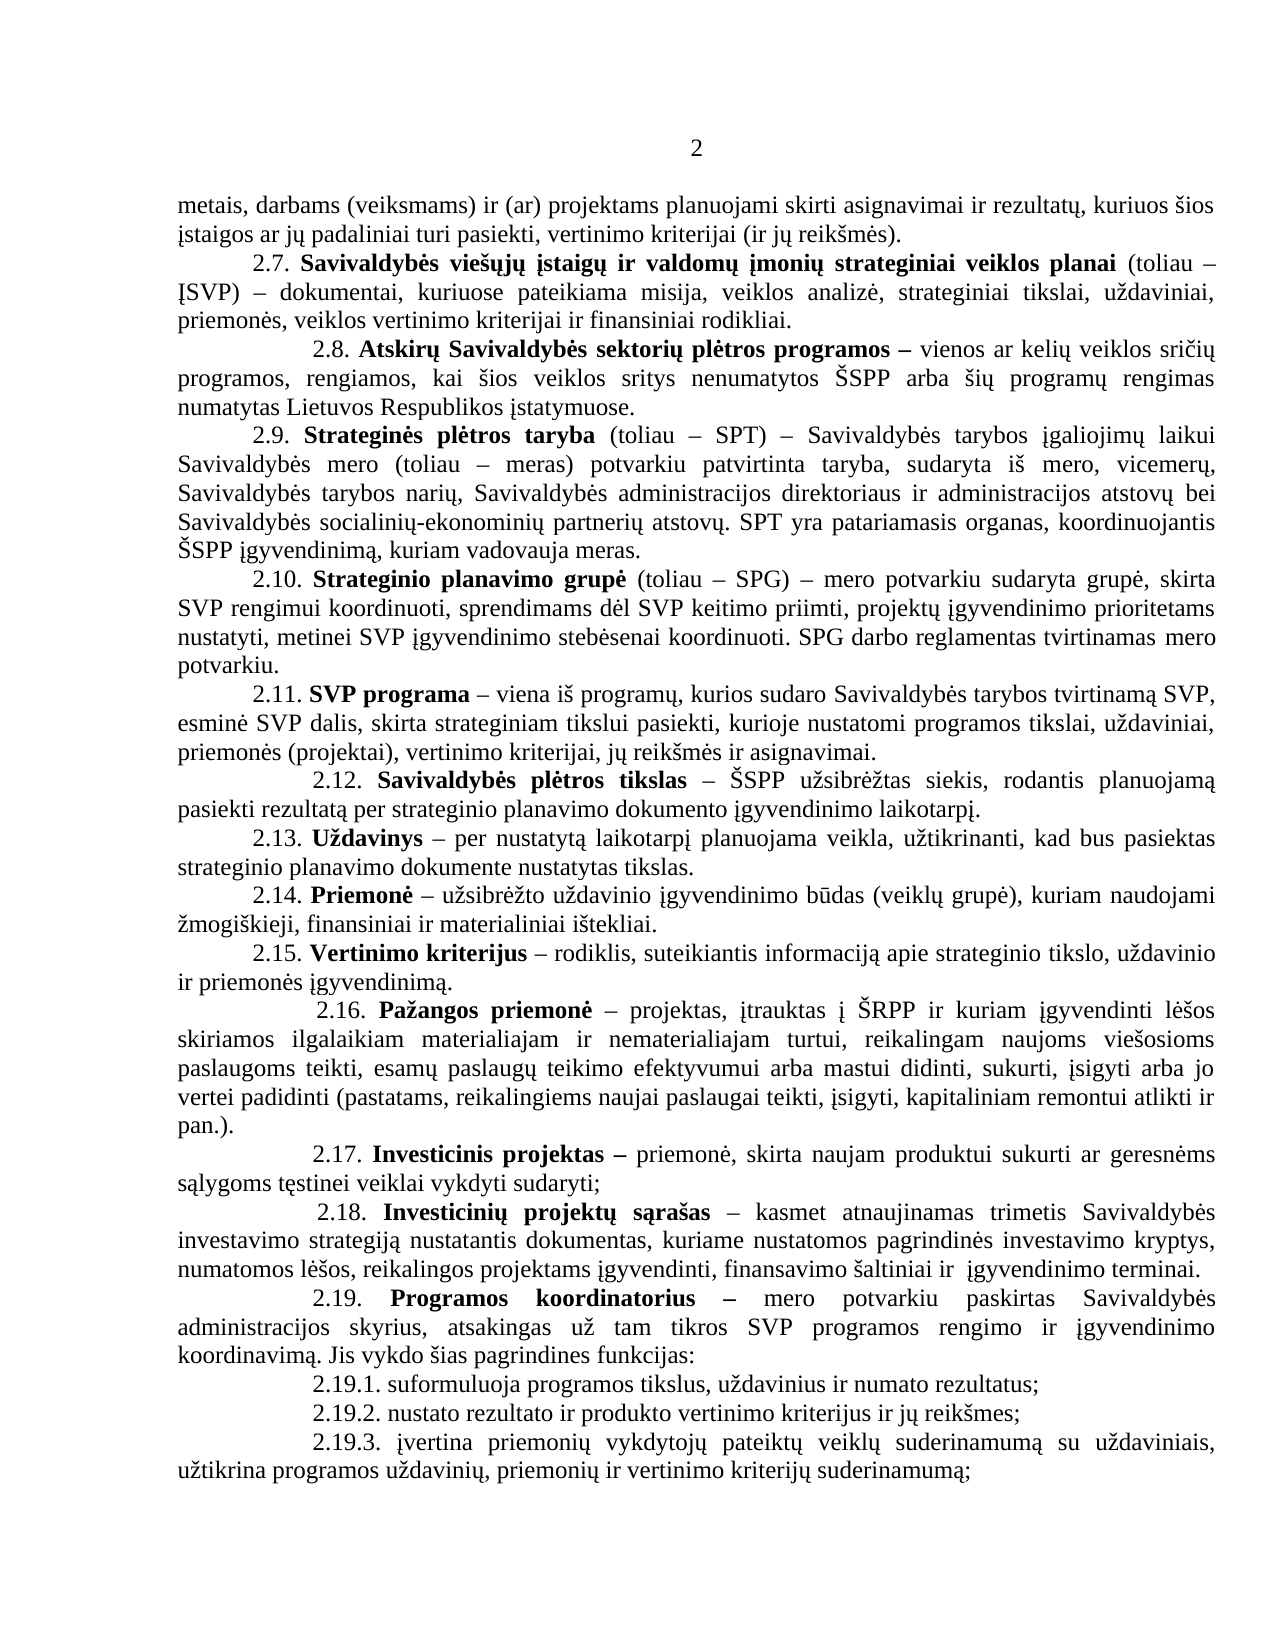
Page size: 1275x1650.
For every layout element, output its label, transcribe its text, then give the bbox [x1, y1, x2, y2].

text 2.19.3. įvertina priemonių vykdytojų pateiktų veiklų suderinamumą su uždaviniais, užtikrina programos uždavinių, priemonių ir vertinimo kriterijų suderinamumą; [177, 1427, 1216, 1484]
text 2.8. Atskirų Savivaldybės sektorių plėtros programos – vienos ar kelių veiklos sričių programos, rengiamos, kai šios veiklos sritys nenumatytos ŠSPP arba šių programų rengimas numatytas Lietuvos Respublikos įstatymuose. [177, 334, 1216, 420]
text 2.17. Investicinis projektas – priemonė, skirta naujam produktui sukurti ar geresnėms sąlygoms tęstinei veiklai vykdyti sudaryti; [177, 1139, 1216, 1197]
text metais, darbams (veiksmams) ir (ar) projektams planuojami skirti asignavimai ir rezultatų, kuriuos šios įstaigos ar jų padaliniai turi pasiekti, vertinimo kriterijai (ir jų reikšmės). [177, 190, 1216, 248]
text 2.11. SVP programa – viena iš programų, kurios sudaro Savivaldybės tarybos tvirtinamą SVP, esminė SVP dalis, skirta strateginiam tikslui pasiekti, kurioje nustatomi programos tikslai, uždaviniai, priemonės (projektai), vertinimo kriterijai, jų reikšmės ir asignavimai. [177, 679, 1216, 765]
text 2.18. Investicinių projektų sąrašas – kasmet atnaujinamas trimetis Savivaldybės investavimo strategiją nustatantis dokumentas, kuriame nustatomos pagrindinės investavimo kryptys, numatomos lėšos, reikalingos projektams įgyvendinti, finansavimo šaltiniai ir įgyvendinimo terminai. [177, 1197, 1216, 1283]
text 2.19.2. nustato rezultato ir produkto vertinimo kriterijus ir jų reikšmes; [177, 1398, 1216, 1427]
text 2.14. Priemonė – užsibrėžto uždavinio įgyvendinimo būdas (veiklų grupė), kuriam naudojami žmogiškieji, finansiniai ir materialiniai ištekliai. [177, 880, 1216, 938]
text 2.12. Savivaldybės plėtros tikslas – ŠSPP užsibrėžtas siekis, rodantis planuojamą pasiekti rezultatą per strateginio planavimo dokumento įgyvendinimo laikotarpį. [177, 765, 1216, 823]
text 2.7. Savivaldybės viešųjų įstaigų ir valdomų įmonių strateginiai veiklos planai (toliau – ĮSVP) – dokumentai, kuriuose pateikiama misija, veiklos analizė, strateginiai tikslai, uždaviniai, priemonės, veiklos vertinimo kriterijai ir finansiniai rodikliai. [177, 248, 1216, 334]
text 2.10. Strateginio planavimo grupė (toliau – SPG) – mero potvarkiu sudaryta grupė, skirta SVP rengimui koordinuoti, sprendimams dėl SVP keitimo priimti, projektų įgyvendinimo prioritetams nustatyti, metinei SVP įgyvendinimo stebėsenai koordinuoti. SPG darbo reglamentas tvirtinamas mero potvarkiu. [177, 564, 1216, 679]
text 2.19.1. suformuluoja programos tikslus, uždavinius ir numato rezultatus; [177, 1369, 1216, 1398]
text 2.16. Pažangos priemonė – projektas, įtrauktas į ŠRPP ir kuriam įgyvendinti lėšos skiriamos ilgalaikiam materialiajam ir nematerialiajam turtui, reikalingam naujoms viešosioms paslaugoms teikti, esamų paslaugų teikimo efektyvumui arba mastui didinti, sukurti, įsigyti arba jo vertei padidinti (pastatams, reikalingiems naujai paslaugai teikti, įsigyti, kapitaliniam remontui atlikti ir pan.). [177, 995, 1216, 1139]
text 2.13. Uždavinys – per nustatytą laikotarpį planuojama veikla, užtikrinanti, kad bus pasiektas strateginio planavimo dokumente nustatytas tikslas. [177, 823, 1216, 880]
text 2.15. Vertinimo kriterijus – rodiklis, suteikiantis informaciją apie strateginio tikslo, uždavinio ir priemonės įgyvendinimą. [177, 938, 1216, 995]
text 2.19. Programos koordinatorius – mero potvarkiu paskirtas Savivaldybės administracijos skyrius, atsakingas už tam tikros SVP programos rengimo ir įgyvendinimo koordinavimą. Jis vykdo šias pagrindines funkcijas: [177, 1283, 1216, 1369]
text 2.9. Strateginės plėtros taryba (toliau – SPT) – Savivaldybės tarybos įgaliojimų laikui Savivaldybės mero (toliau – meras) potvarkiu patvirtinta taryba, sudaryta iš mero, vicemerų, Savivaldybės tarybos narių, Savivaldybės administracijos direktoriaus ir administracijos atstovų bei Savivaldybės socialinių-ekonominių partnerių atstovų. SPT yra patariamasis organas, koordinuojantis ŠSPP įgyvendinimą, kuriam vadovauja meras. [177, 420, 1216, 564]
